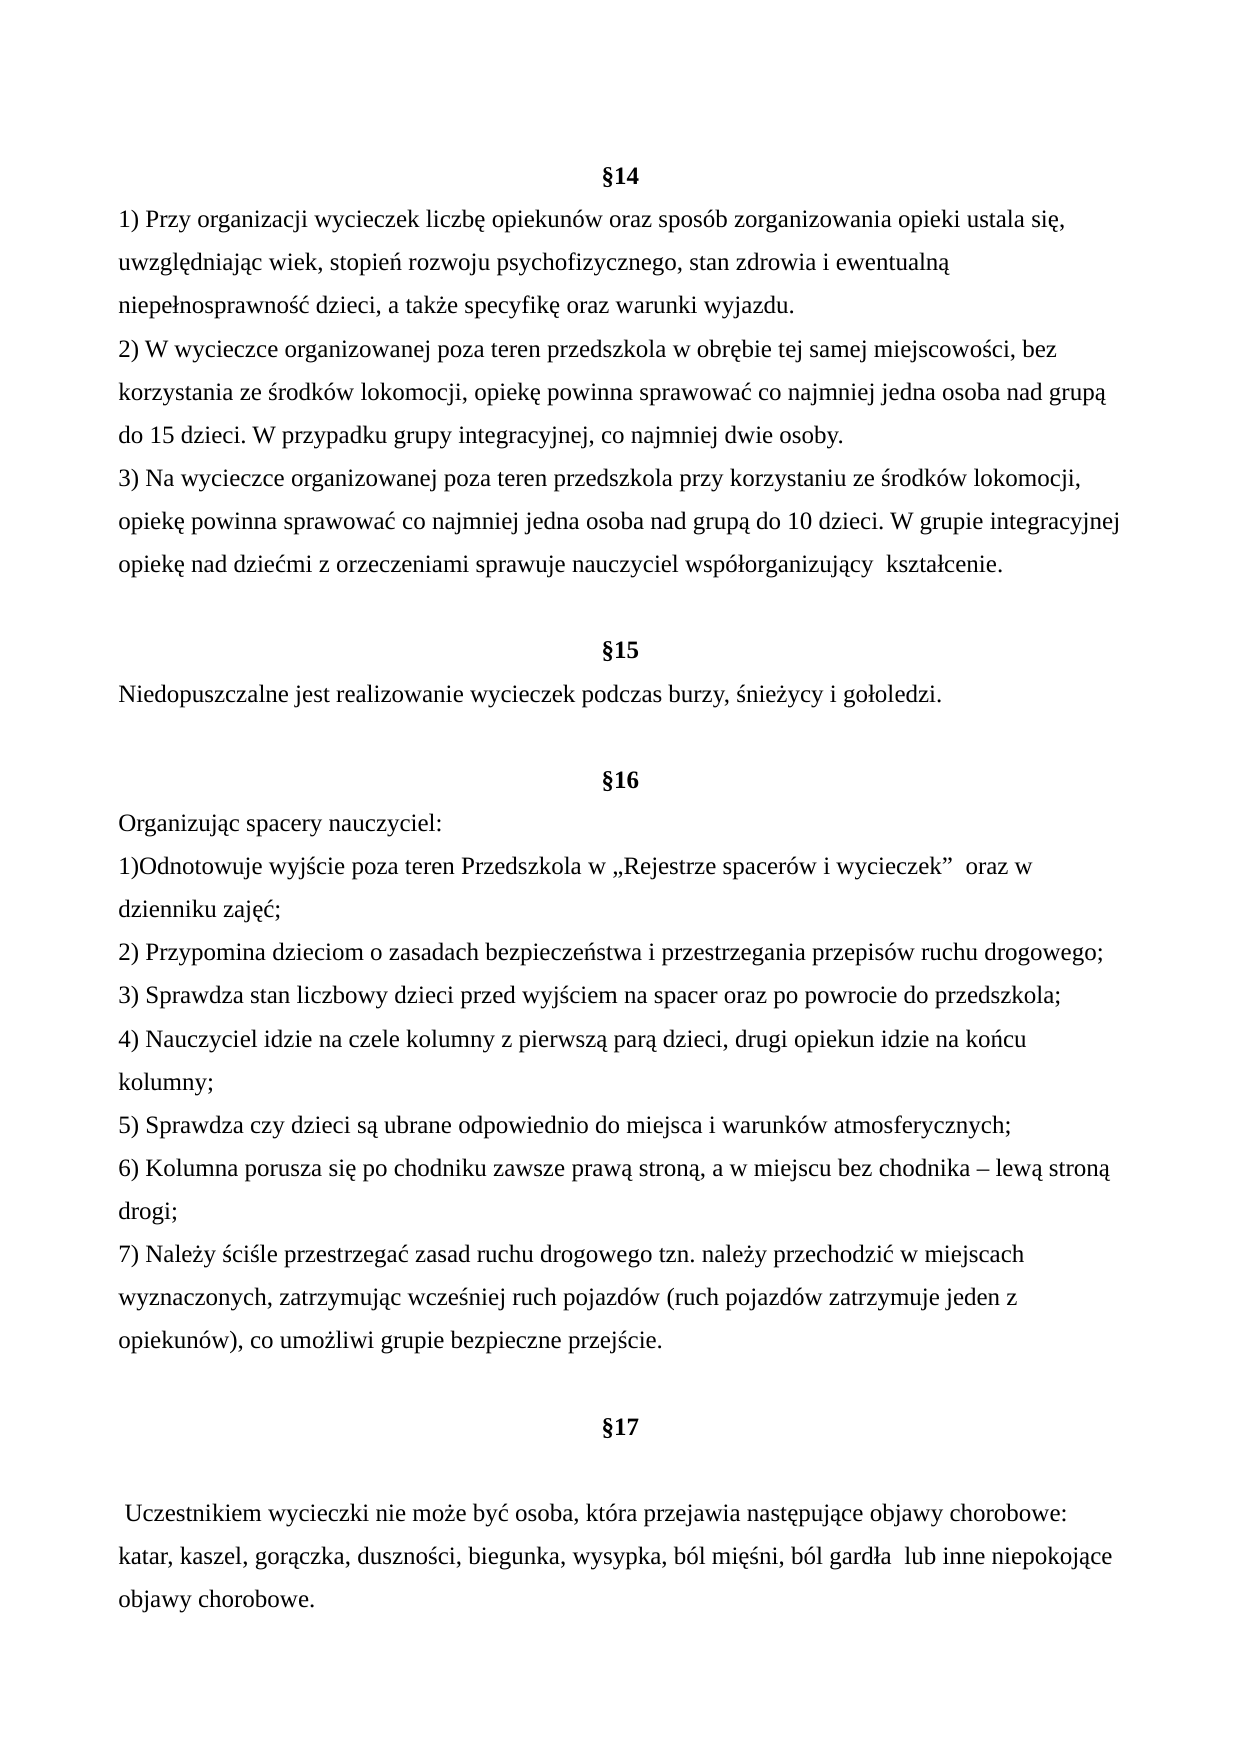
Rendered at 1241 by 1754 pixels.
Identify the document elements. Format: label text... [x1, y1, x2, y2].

text §15 [118, 636, 1122, 664]
text Uczestnikiem wycieczki nie może być osoba, która przejawia następujące objawy chorobowe: katar, kaszel, gorączka, duszności, biegunka, wysypka, ból mięśni, ból gardła lub inne niepokojące objawy chorobowe. [118, 1498, 1122, 1613]
text 2) W wycieczce organizowanej poza teren przedszkola w obrębie tej samej miejscowości, bez korzystania ze środków lokomocji, opiekę powinna sprawować co najmniej jedna osoba nad grupą do 15 dzieci. W przypadku grupy integracyjnej, co najmniej dwie osoby. [118, 334, 1122, 449]
text 3) Na wycieczce organizowanej poza teren przedszkola przy korzystaniu ze środków lokomocji, opiekę powinna sprawować co najmniej jedna osoba nad grupą do 10 dzieci. W grupie integracyjnej opiekę nad dziećmi z orzeczeniami sprawuje nauczyciel współorganizujący kształcenie. [118, 463, 1122, 578]
text 1)Odnotowuje wyjście poza teren Przedszkola w „Rejestrze spacerów i wycieczek” oraz w dzienniku zajęć; [118, 851, 1122, 923]
text 3) Sprawdza stan liczbowy dzieci przed wyjściem na spacer oraz po powrocie do przedszkola; [118, 981, 1122, 1009]
text §16 [118, 765, 1122, 794]
text 6) Kolumna porusza się po chodniku zawsze prawą stroną, a w miejscu bez chodnika – lewą stroną drogi; [118, 1153, 1122, 1225]
text 4) Nauczyciel idzie na czele kolumny z pierwszą parą dzieci, drugi opiekun idzie na końcu kolumny; [118, 1024, 1122, 1096]
text 5) Sprawdza czy dzieci są ubrane odpowiednio do miejsca i warunków atmosferycznych; [118, 1110, 1122, 1139]
text 2) Przypomina dzieciom o zasadach bezpieczeństwa i przestrzegania przepisów ruchu drogowego; [118, 937, 1122, 966]
text 1) Przy organizacji wycieczek liczbę opiekunów oraz sposób zorganizowania opieki ustala się, uwzględniając wiek, stopień rozwoju psychofizycznego, stan zdrowia i ewentualną niepełnosprawność dzieci, a także specyfikę oraz warunki wyjazdu. [118, 204, 1122, 319]
text 7) Należy ściśle przestrzegać zasad ruchu drogowego tzn. należy przechodzić w miejscach wyznaczonych, zatrzymując wcześniej ruch pojazdów (ruch pojazdów zatrzymuje jeden z opiekunów), co umożliwi grupie bezpieczne przejście. [118, 1239, 1122, 1354]
text Organizując spacery nauczyciel: [118, 808, 1122, 837]
text §14 [118, 161, 1122, 190]
text §17 [118, 1412, 1122, 1441]
text Niedopuszczalne jest realizowanie wycieczek podczas burzy, śnieżycy i gołoledzi. [118, 679, 1122, 707]
